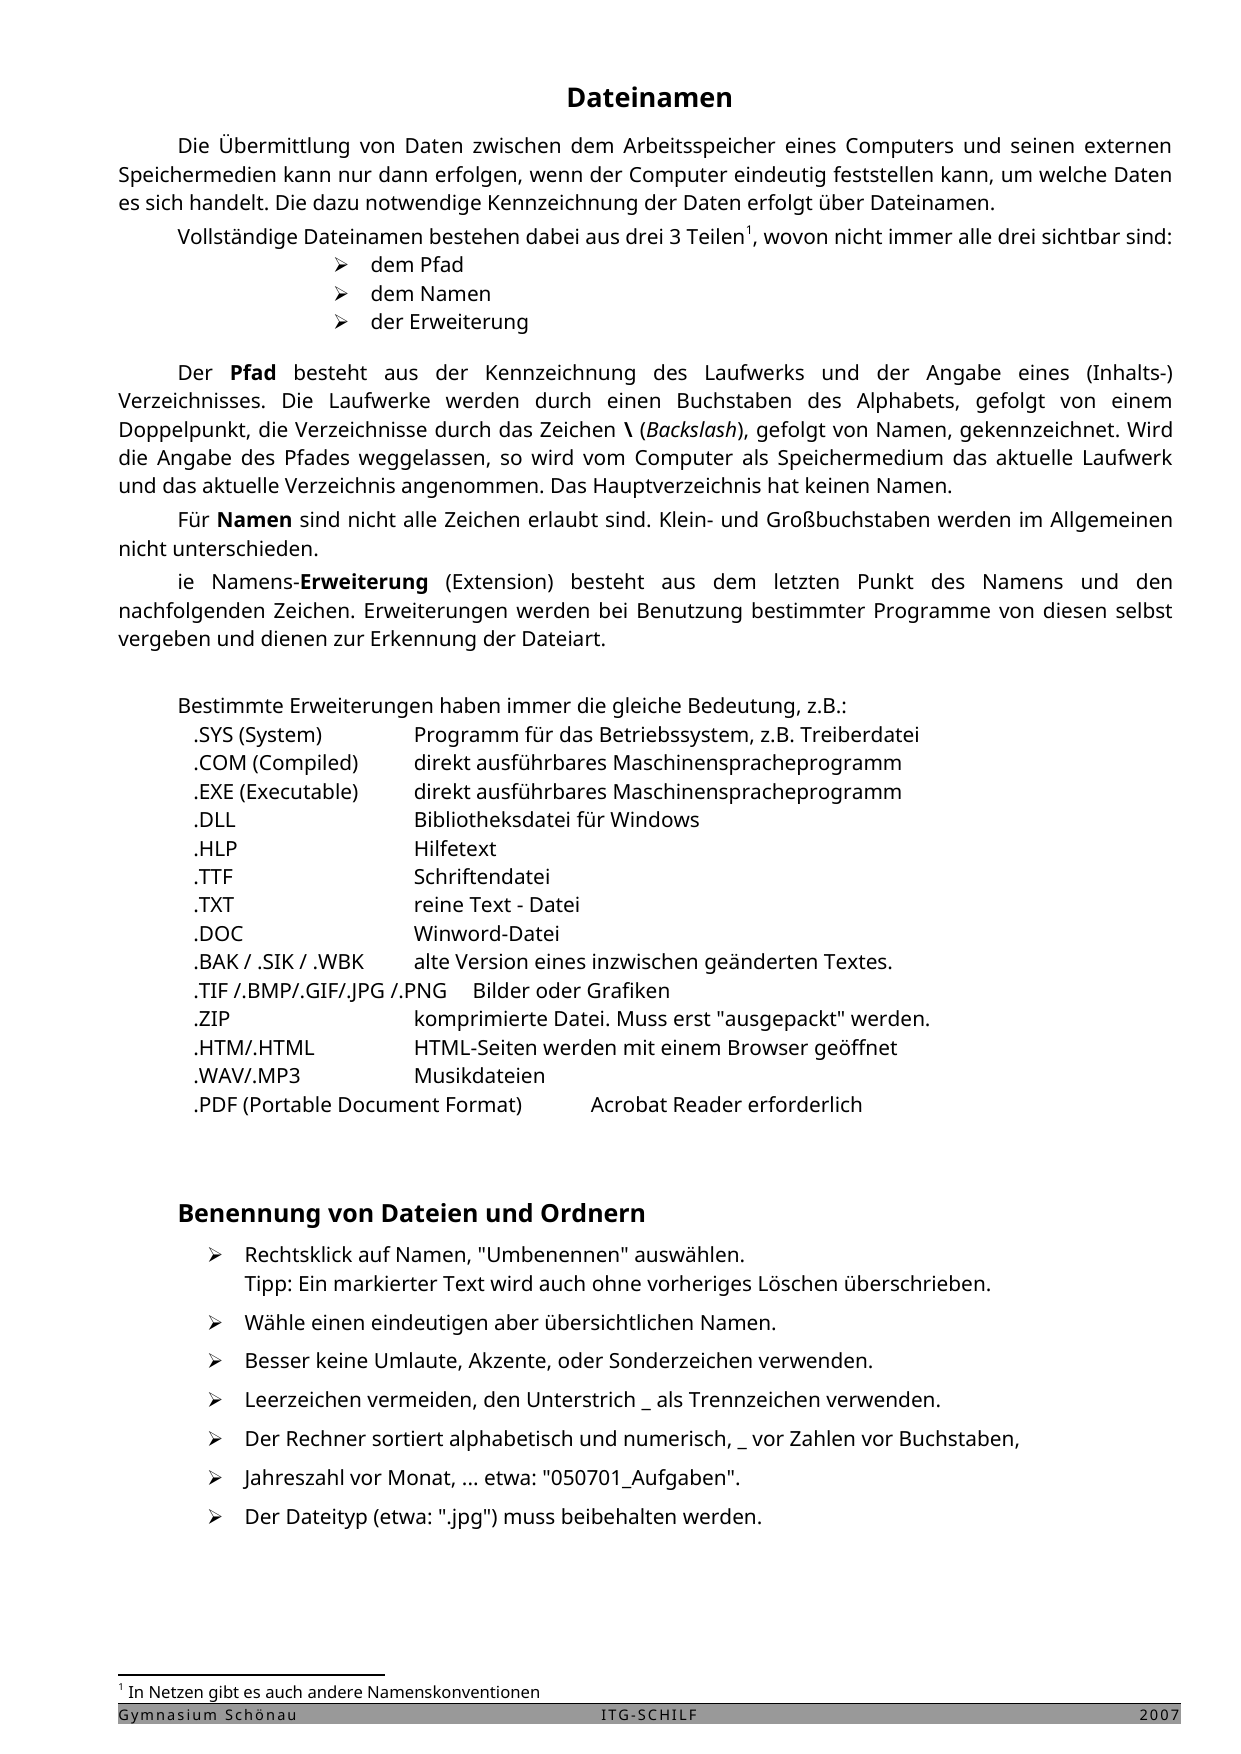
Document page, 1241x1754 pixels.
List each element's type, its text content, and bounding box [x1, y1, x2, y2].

subtitle Benennung von Dateien und Ordnern [177, 1196, 1181, 1230]
list Der Dateityp (etwa: ".jpg") muss beibehalten werden. [207, 1502, 1181, 1530]
table_header Die Übermittlung von Daten zwischen dem Arbeitsspeicher eines Computers und seinen externen Speichermedien kann nur dann erfolgen, wenn der Computer eindeutig feststellen kann, um welche Daten es sich handelt. Die dazu notwendige Kennzeichnung der Daten erfolgt über Dateinamen. Vollständige Dateinamen bestehen dabei aus drei 3 Teilen, wovon nicht immer alle drei sichtbar sind: dem Pfad dem Namen der Erweiterung Der Pfad besteht aus der Kennzeichnung des Laufwerks und der Angabe eines (Inhalts-) Verzeichnisses. Die Laufwerke werden durch einen Buchstaben des Alphabets, gefolgt von einem Doppelpunkt, die Verzeichnisse durch das Zeichen \ (Backslash), gefolgt von Namen, gekennzeichnet. Wird die Angabe des Pfades weggelassen, so wird vom Computer als Speichermedium das aktuelle Laufwerk und das aktuelle Verzeichnis angenommen. Das Hauptverzeichnis hat keinen Namen. Für Namen sind nicht alle Zeichen erlaubt sind. Klein- und Großbuchstaben werden im Allgemeinen nicht unterschieden. ie Namens-Erweiterung (Extension) besteht aus dem letzten Punkt des Namens und den nachfolgenden Zeichen. Erweiterungen werden bei Benutzung bestimmter Programme von diesen selbst vergeben und dienen zur Erkennung der Dateiart. Bestimmte Erweiterungen haben immer die gleiche Bedeutung, z.B.: .SYS (System) Programm für das Betriebssystem, z.B. Treiberdatei .COM (Compiled) direkt ausführbares Maschinenspracheprogramm .EXE (Executable) direkt ausführbares Maschinenspracheprogramm .DLL Bibliotheksdatei für Windows .HLP Hilfetext .TTF Schriftendatei .TXT reine Text - Datei .DOC Winword-Datei .BAK / .SIK / .WBK alte Version eines inzwischen geänderten Textes. .TIF /.BMP/.GIF/.JPG /.PNG Bilder oder Grafiken .ZIP komprimierte Datei. Muss erst "ausgepackt" werden. .HTM/.HTML HTML-Seiten werden mit einem Browser geöffnet .WAV/.MP3 Musikdateien .PDF (Portable Document Format) Acrobat Reader erforderlich [111, 126, 1181, 1118]
list Besser keine Umlaute, Akzente, oder Sonderzeichen verwenden. [207, 1346, 1181, 1375]
subtitle Dateinamen [118, 79, 1181, 116]
list Jahreszahl vor Monat, ... etwa: "050701_Aufgaben". [207, 1463, 1181, 1491]
list Der Rechner sortiert alphabetisch und numerisch, _ vor Zahlen vor Buchstaben, [207, 1424, 1181, 1453]
list Leerzeichen vermeiden, den Unterstrich _ als Trennzeichen verwenden. [207, 1385, 1181, 1414]
list Wähle einen eindeutigen aber übersichtlichen Namen. [207, 1308, 1181, 1336]
list Rechtsklick auf Namen, "Umbenennen" auswählen. Tipp: Ein markierter Text wird auch ohne vorheriges Löschen überschrieben. [207, 1240, 1181, 1297]
